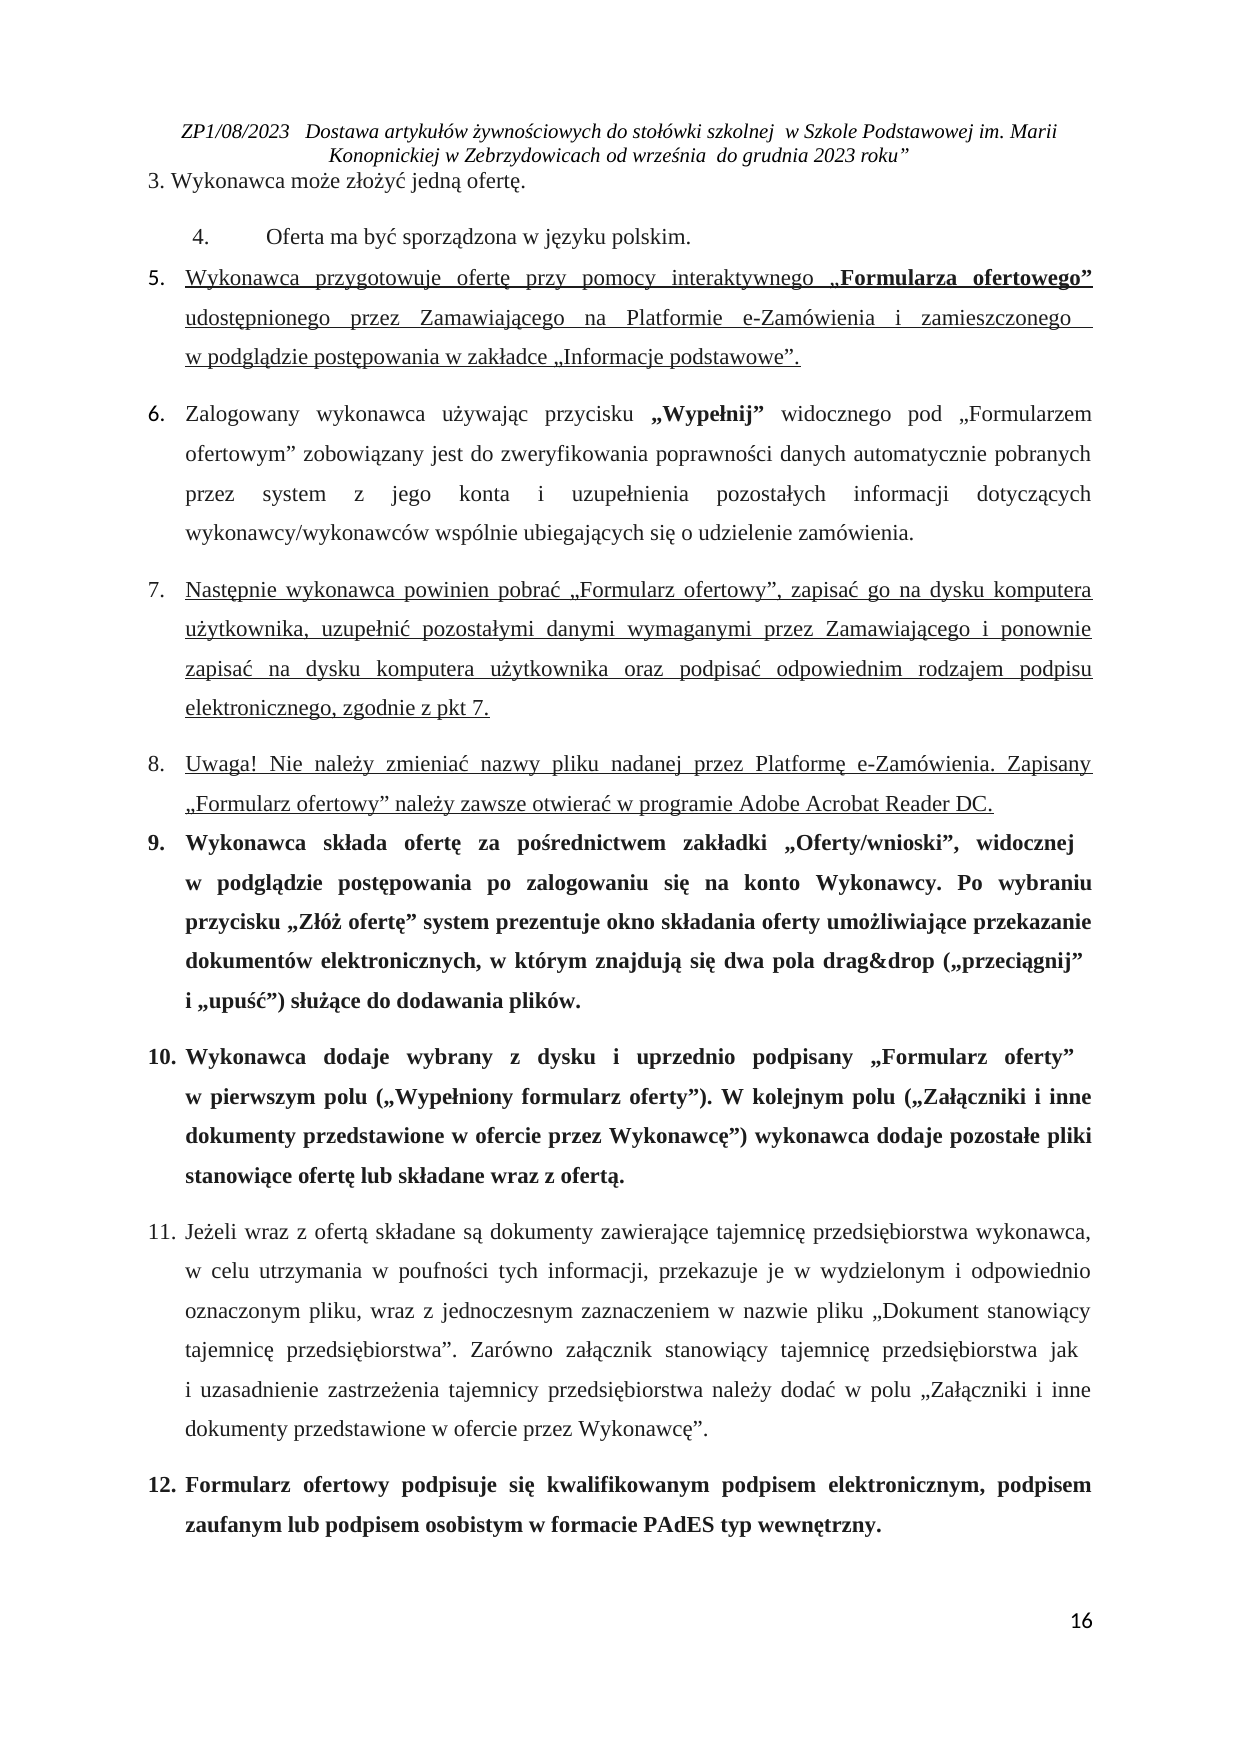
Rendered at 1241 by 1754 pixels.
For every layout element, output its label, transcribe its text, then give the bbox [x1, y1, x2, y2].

list Następnie wykonawca powinien pobrać „Formularz ofertowy”, zapisać go na dysku komputera użytkownika, uzupełnić pozostałymi danymi wymaganymi przez Zamawiającego i ponownie zapisać na dysku komputera użytkownika oraz podpisać odpowiednim rodzajem podpisu elektronicznego, zgodnie z pkt 7. [148, 576, 1093, 720]
text 3. Wykonawca może złożyć jedną ofertę. [148, 167, 1093, 193]
list Wykonawca dodaje wybrany z dysku i uprzednio podpisany „Formularz oferty” w pierwszym polu („Wypełniony formularz oferty”). W kolejnym polu („Załączniki i inne dokumenty przedstawione w ofercie przez Wykonawcę”) wykonawca dodaje pozostałe pliki stanowiące ofertę lub składane wraz z ofertą. [148, 1043, 1093, 1188]
list Wykonawca składa ofertę za pośrednictwem zakładki „Oferty/wnioski”, widocznej w podglądzie postępowania po zalogowaniu się na konto Wykonawcy. Po wybraniu przycisku „Złóż ofertę” system prezentuje okno składania oferty umożliwiające przekazanie dokumentów elektronicznych, w którym znajdują się dwa pola drag&drop („przeciągnij” i „upuść”) służące do dodawania plików. [148, 829, 1093, 1013]
list Zalogowany wykonawca używając przycisku „Wypełnij” widocznego pod „Formularzem ofertowym” zobowiązany jest do zweryfikowania poprawności danych automatycznie pobranych przez system z jego konta i uzupełnienia pozostałych informacji dotyczących wykonawcy/wykonawców wspólnie ubiegających się o udzielenie zamówienia. [148, 399, 1093, 546]
list Oferta ma być sporządzona w języku polskim. [192, 223, 1093, 249]
list Jeżeli wraz z ofertą składane są dokumenty zawierające tajemnicę przedsiębiorstwa wykonawca, w celu utrzymania w poufności tych informacji, przekazuje je w wydzielonym i odpowiednio oznaczonym pliku, wraz z jednoczesnym zaznaczeniem w nazwie pliku „Dokument stanowiący tajemnicę przedsiębiorstwa”. Zarówno załącznik stanowiący tajemnicę przedsiębiorstwa jak i uzasadnienie zastrzeżenia tajemnicy przedsiębiorstwa należy dodać w polu „Załączniki i inne dokumenty przedstawione w ofercie przez Wykonawcę”. [148, 1218, 1093, 1442]
list Wykonawca przygotowuje ofertę przy pomocy interaktywnego „Formularza ofertowego” udostępnionego przez Zamawiającego na Platformie e-Zamówienia i zamieszczonego w podglądzie postępowania w zakładce „Informacje podstawowe”. [148, 263, 1093, 369]
list Formularz ofertowy podpisuje się kwalifikowanym podpisem elektronicznym, podpisem zaufanym lub podpisem osobistym w formacie PAdES typ wewnętrzny. [148, 1471, 1093, 1537]
list Uwaga! Nie należy zmieniać nazwy pliku nadanej przez Platformę e-Zamówienia. Zapisany „Formularz ofertowy” należy zawsze otwierać w programie Adobe Acrobat Reader DC. [148, 750, 1093, 816]
